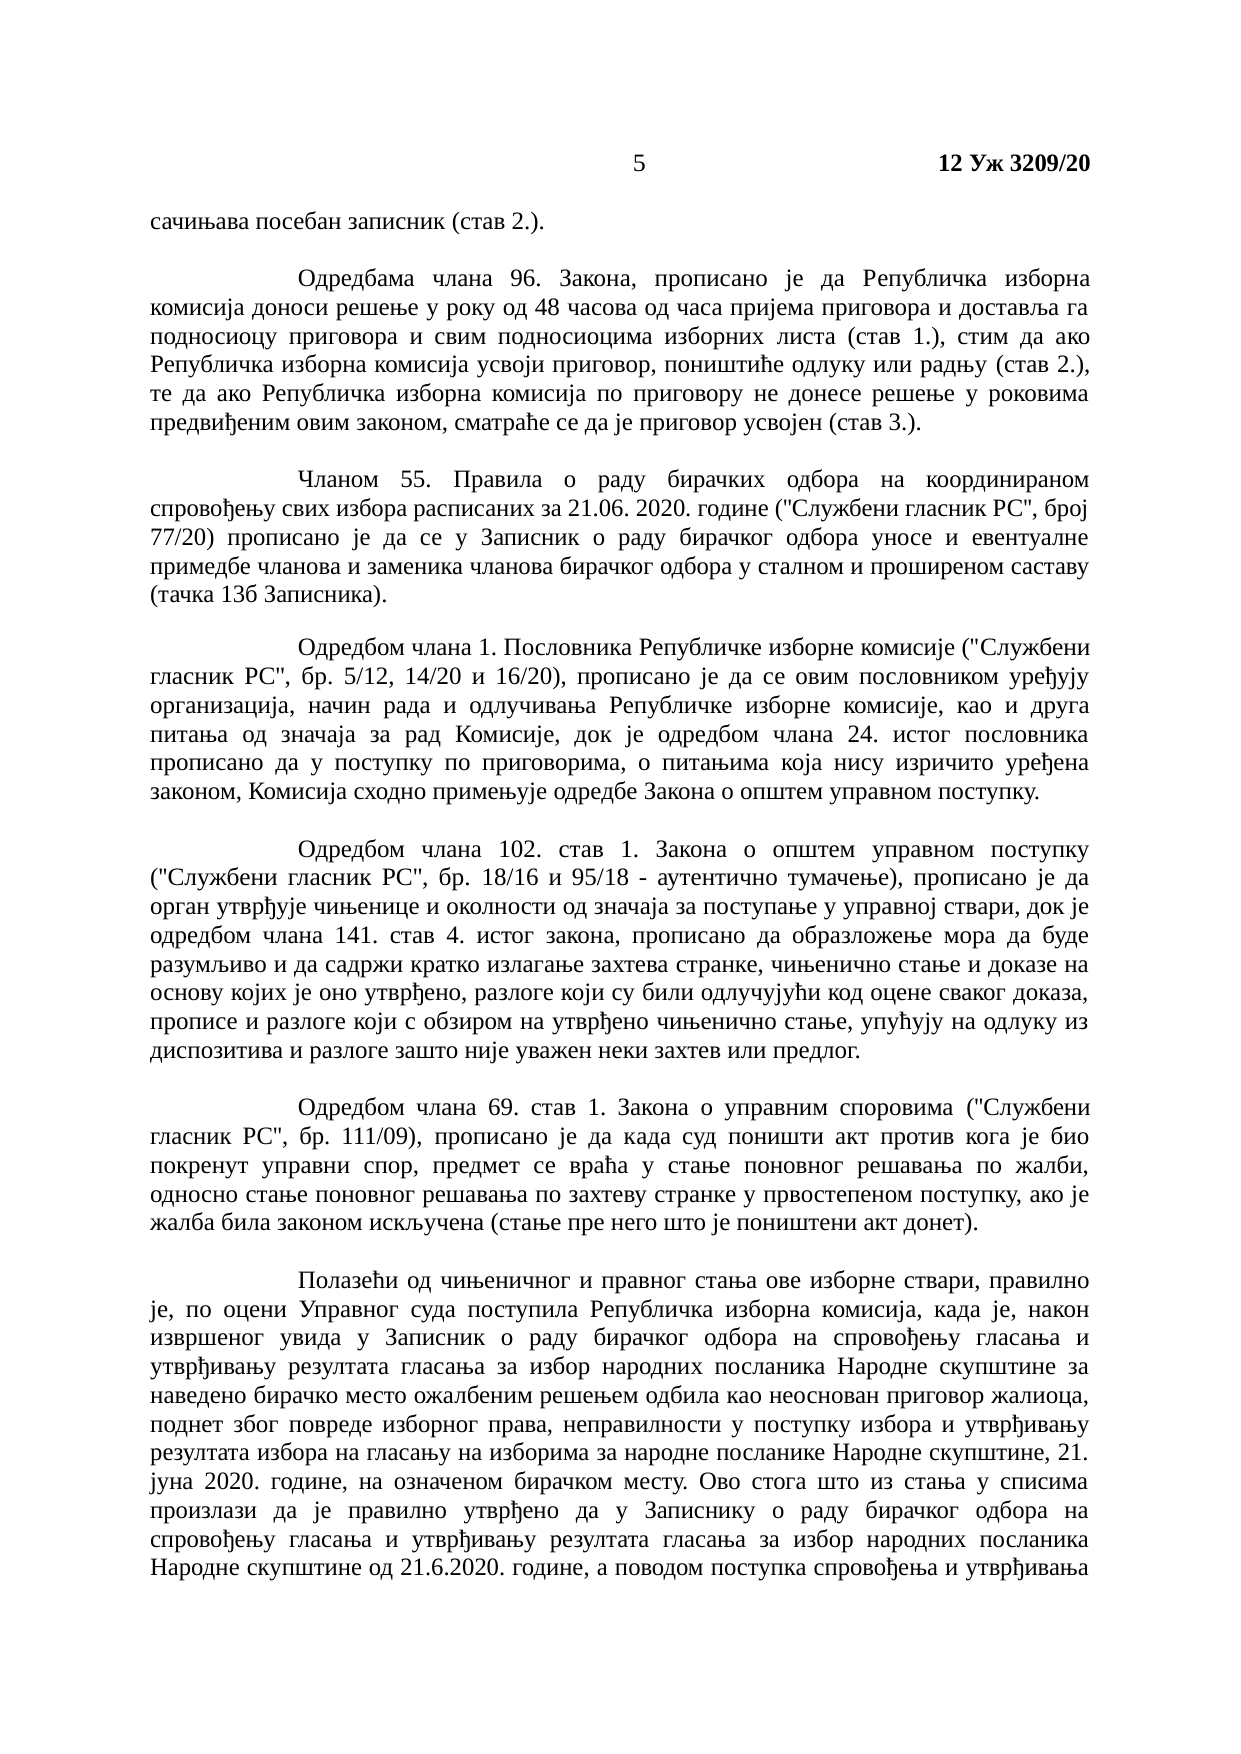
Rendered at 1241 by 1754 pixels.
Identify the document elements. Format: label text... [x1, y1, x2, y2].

text Полазећи од чињеничног и правног стања ове изборне ствари, правилно је, по оцени Управног суда поступила Републичка изборна комисија, када је, након извршеног увида у Записник о раду бирачког одбора на спровођењу гласања и утврђивању резултата гласања за избор народних посланика Народне скупштине за наведено бирачко место ожалбеним решењем одбила као неоснован приговор жалиоца, поднет због повреде изборног права, неправилности у поступку избора и утврђивању резултата избора на гласању на изборима за народне посланике Народне скупштине, 21. јуна 2020. године, на означеном бирачком месту. Ово стога што из стања у списима произлази да је правилно утврђено да у Записнику о раду бирачког одбора на спровођењу гласања и утврђивању резултата гласања за избор народних посланика Народне скупштине од 21.6.2020. године, а поводом поступка спровођења и утврђивања [150, 1236, 1090, 1581]
text Одредбом члана 69. став 1. Закона о управним споровима (''Службени гласник РС'', бр. 111/09), прописано је да када суд поништи акт против кога је био покренут управни спор, предмет се враћа у стање поновног решавања по жалби, односно стање поновног решавања по захтеву странке у првостепеном поступку, ако је жалба била законом искључена (стање пре него што је поништени акт донет). [150, 1092, 1090, 1236]
text Чланом 55. Правила о раду бирачких одбора на координираном спровођењу свих избора расписаних за 21.06. 2020. године (''Службени гласник РС'', број 77/20) прописано је да се у Записник о раду бирачког одбора уносе и евентуалне примедбе чланова и заменика чланова бирачког одбора у сталном и проширеном саставу (тачка 13б Записника). [150, 464, 1090, 608]
text Одредбама члана 96. Закона, прописано је да Републичка изборна комисија доноси решење у року од 48 часова од часа пријема приговора и доставља га подносиоцу приговора и свим подносиоцима изборних листа (став 1.), стим да ако Републичка изборна комисија усвоји приговор, поништиће одлуку или радњу (став 2.), те да ако Републичка изборна комисија по приговору не донесе решење у роковима предвиђеним овим законом, сматраће се да је приговор усвојен (став 3.). [150, 263, 1090, 436]
text Одредбом члана 1. Пословника Републичке изборне комисије (''Службени гласник РС'', бр. 5/12, 14/20 и 16/20), прописано је да се овим пословником уређују организација, начин рада и одлучивања Републичке изборне комисије, као и друга питања од значаја за рад Комисије, док је одредбом члана 24. истог пословника прописано да у поступку по приговорима, о питањима која нису изричито уређена законом, Комисија сходно примењује одредбе Закона о општем управном поступку. [150, 632, 1090, 805]
text сачињава посебан записник (став 2.). [150, 206, 1090, 234]
text Одредбом члана 102. став 1. Закона о општем управном поступку (''Службени гласник РС'', бр. 18/16 и 95/18 - аутентично тумачење), прописано је да орган утврђује чињенице и околности од значаја за поступање у управној ствари, док је одредбом члана 141. став 4. истог закона, прописано да образложење мора да буде разумљиво и да садржи кратко излагање захтева странке, чињенично стање и доказе на основу којих је оно утврђено, разлоге који су били одлучујући код оцене сваког доказа, прописе и разлоге који с обзиром на утврђено чињенично стање, упућују на одлуку из диспозитива и разлоге зашто није уважен неки захтев или предлог. [150, 834, 1090, 1064]
